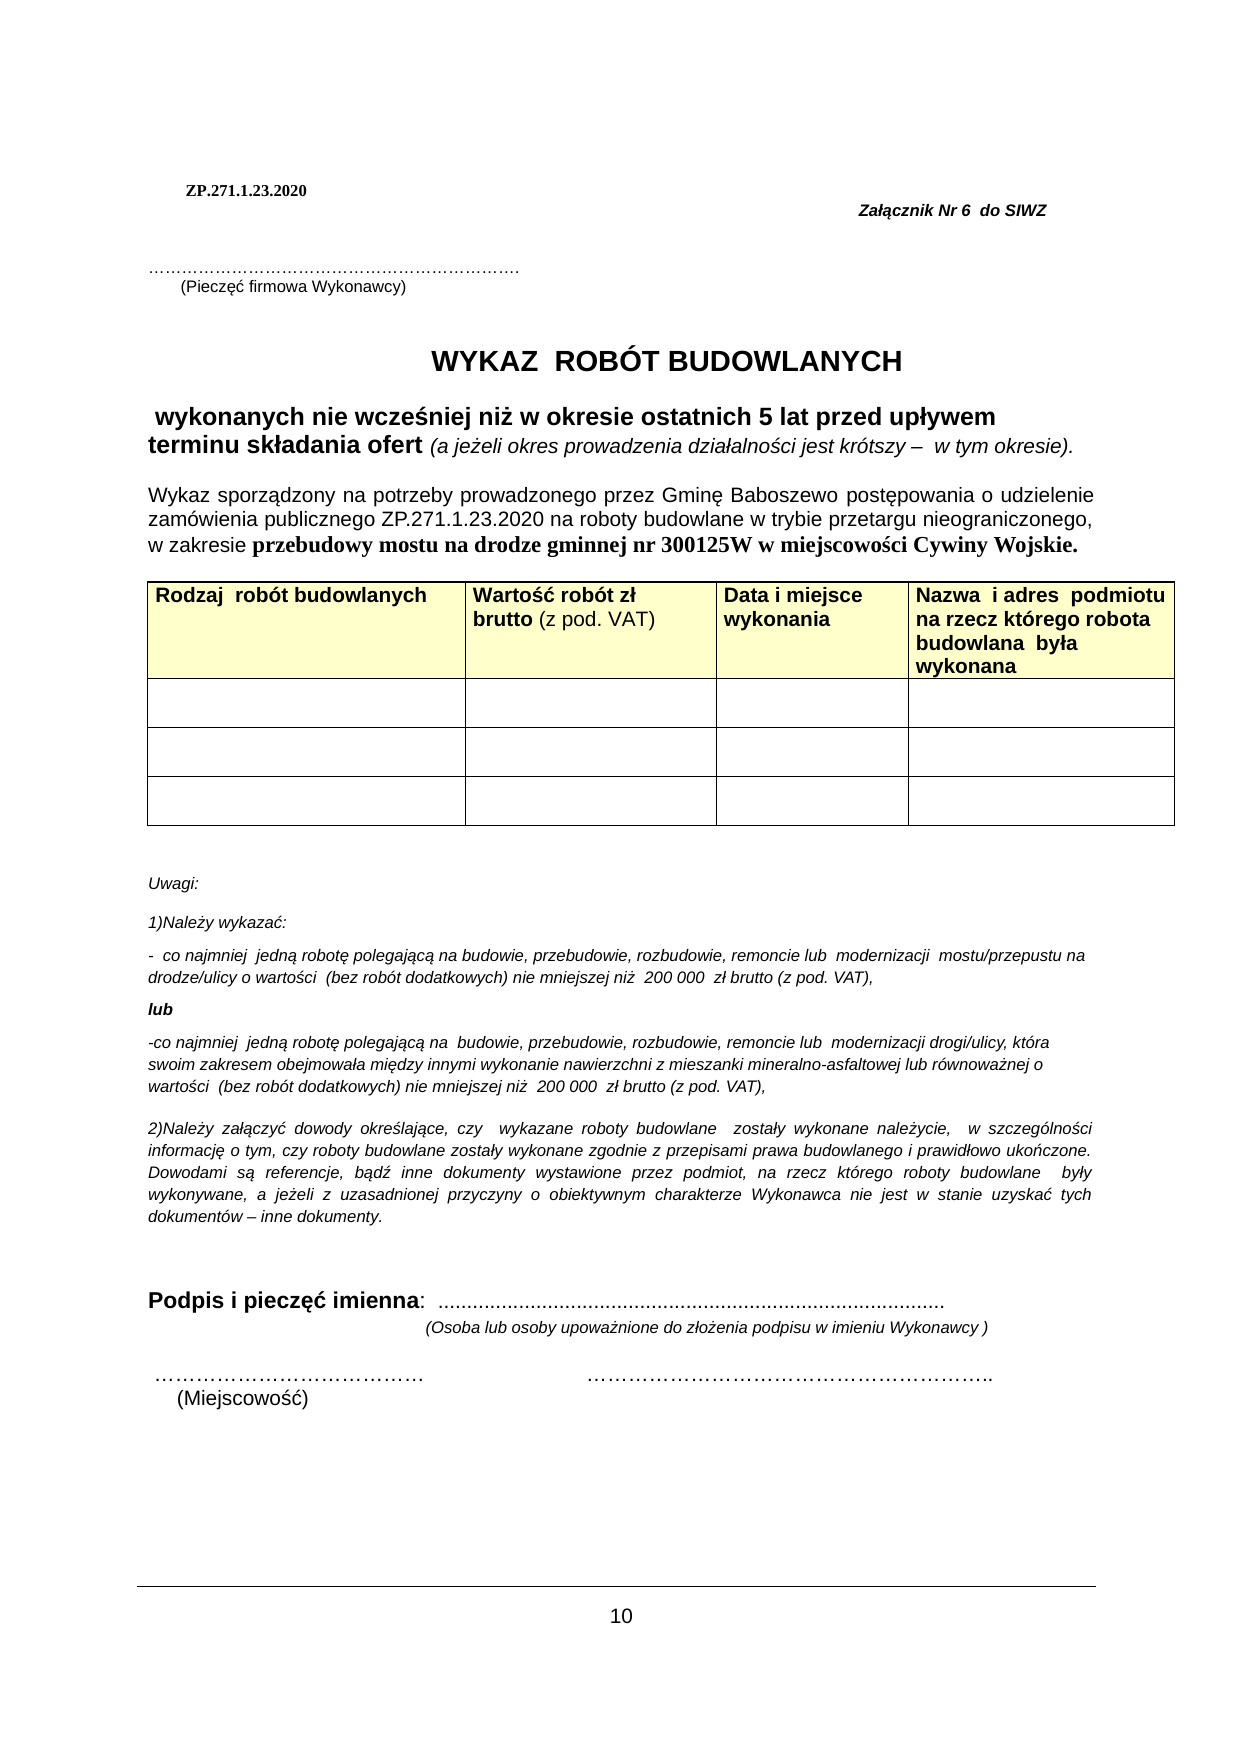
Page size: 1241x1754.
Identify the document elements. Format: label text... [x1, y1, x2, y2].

table_cell [909, 679, 1174, 727]
table_header Nazwa i adres podmiotu na rzecz którego robota budowlana była wykonana [909, 583, 1174, 678]
text wykonanych nie wcześniej niż w okresie ostatnich 5 lat przed upływem terminu składania ofert (a jeżeli okres prowadzenia działalności jest krótszy – w tym okresie). [148, 402, 1094, 459]
text ZP.271.1.23.2020 [185, 181, 1094, 200]
table_cell [466, 728, 716, 776]
table_cell [717, 728, 908, 776]
text lub [148, 1000, 1094, 1019]
text 2)Należy załączyć dowody określające, czy wykazane roboty budowlane zostały wykonane należycie, w szczególności informację o tym, czy roboty budowlane zostały wykonane zgodnie z przepisami prawa budowlanego i prawidłowo ukończone. Dowodami są referencje, bądź inne dokumenty wystawione przez podmiot, na rzecz którego roboty budowlane były wykonywane, a jeżeli z uzasadnionej przyczyny o obiektywnym charakterze Wykonawca nie jest w stanie uzyskać tych dokumentów – inne dokumenty. [148, 1119, 1094, 1226]
text Wykaz sporządzony na potrzeby prowadzonego przez Gminę Baboszewo postępowania o udzielenie zamówienia publicznego ZP.271.1.23.2020 na roboty budowlane w trybie przetargu nieograniczonego, w zakresie przebudowy mostu na drodze gminnej nr 300125W w miejscowości Cywiny Wojskie. [148, 483, 1094, 557]
text -co najmniej jedną robotę polegającą na budowie, przebudowie, rozbudowie, remoncie lub modernizacji drogi/ulicy, która swoim zakresem obejmowała między innymi wykonanie nawierzchni z mieszanki mineralno-asfaltowej lub równoważnej o wartości (bez robót dodatkowych) nie mniejszej niż 200 000 zł brutto (z pod. VAT), [148, 1032, 1094, 1096]
text 1)Należy wykazać: [148, 913, 1094, 932]
table_cell [148, 679, 465, 727]
table_header Data i miejsce wykonania [717, 583, 908, 678]
table_cell [148, 728, 465, 776]
table_cell [466, 777, 716, 825]
table_cell [717, 777, 908, 825]
text (Pieczęć firmowa Wykonawcy) [148, 277, 1094, 296]
text (Osoba lub osoby upoważnione do złożenia podpisu w imieniu Wykonawcy ) [148, 1314, 1094, 1338]
table_cell [909, 777, 1174, 825]
text WYKAZ ROBÓT BUDOWLANYCH [148, 344, 1094, 378]
text ………………………………… ………………………………………………….. [148, 1362, 1094, 1386]
table_cell [466, 679, 716, 727]
table_header Wartość robót zł brutto (z pod. VAT) [466, 583, 716, 678]
table_cell [909, 728, 1174, 776]
text Podpis i pieczęć imienna: ........................................................................................ [148, 1287, 1094, 1314]
text - co najmniej jedną robotę polegającą na budowie, przebudowie, rozbudowie, remoncie lub modernizacji mostu/przepustu na drodze/ulicy o wartości (bez robót dodatkowych) nie mniejszej niż 200 000 zł brutto (z pod. VAT), [148, 946, 1094, 987]
table_header Rodzaj robót budowlanych [148, 583, 465, 678]
table_cell [717, 679, 908, 727]
text …………………………………………………………. [148, 258, 1094, 277]
table_cell [148, 777, 465, 825]
text (Miejscowość) [148, 1386, 1094, 1409]
text Uwagi: [148, 874, 1094, 893]
text Załącznik Nr 6 do SIWZ [148, 200, 1094, 219]
